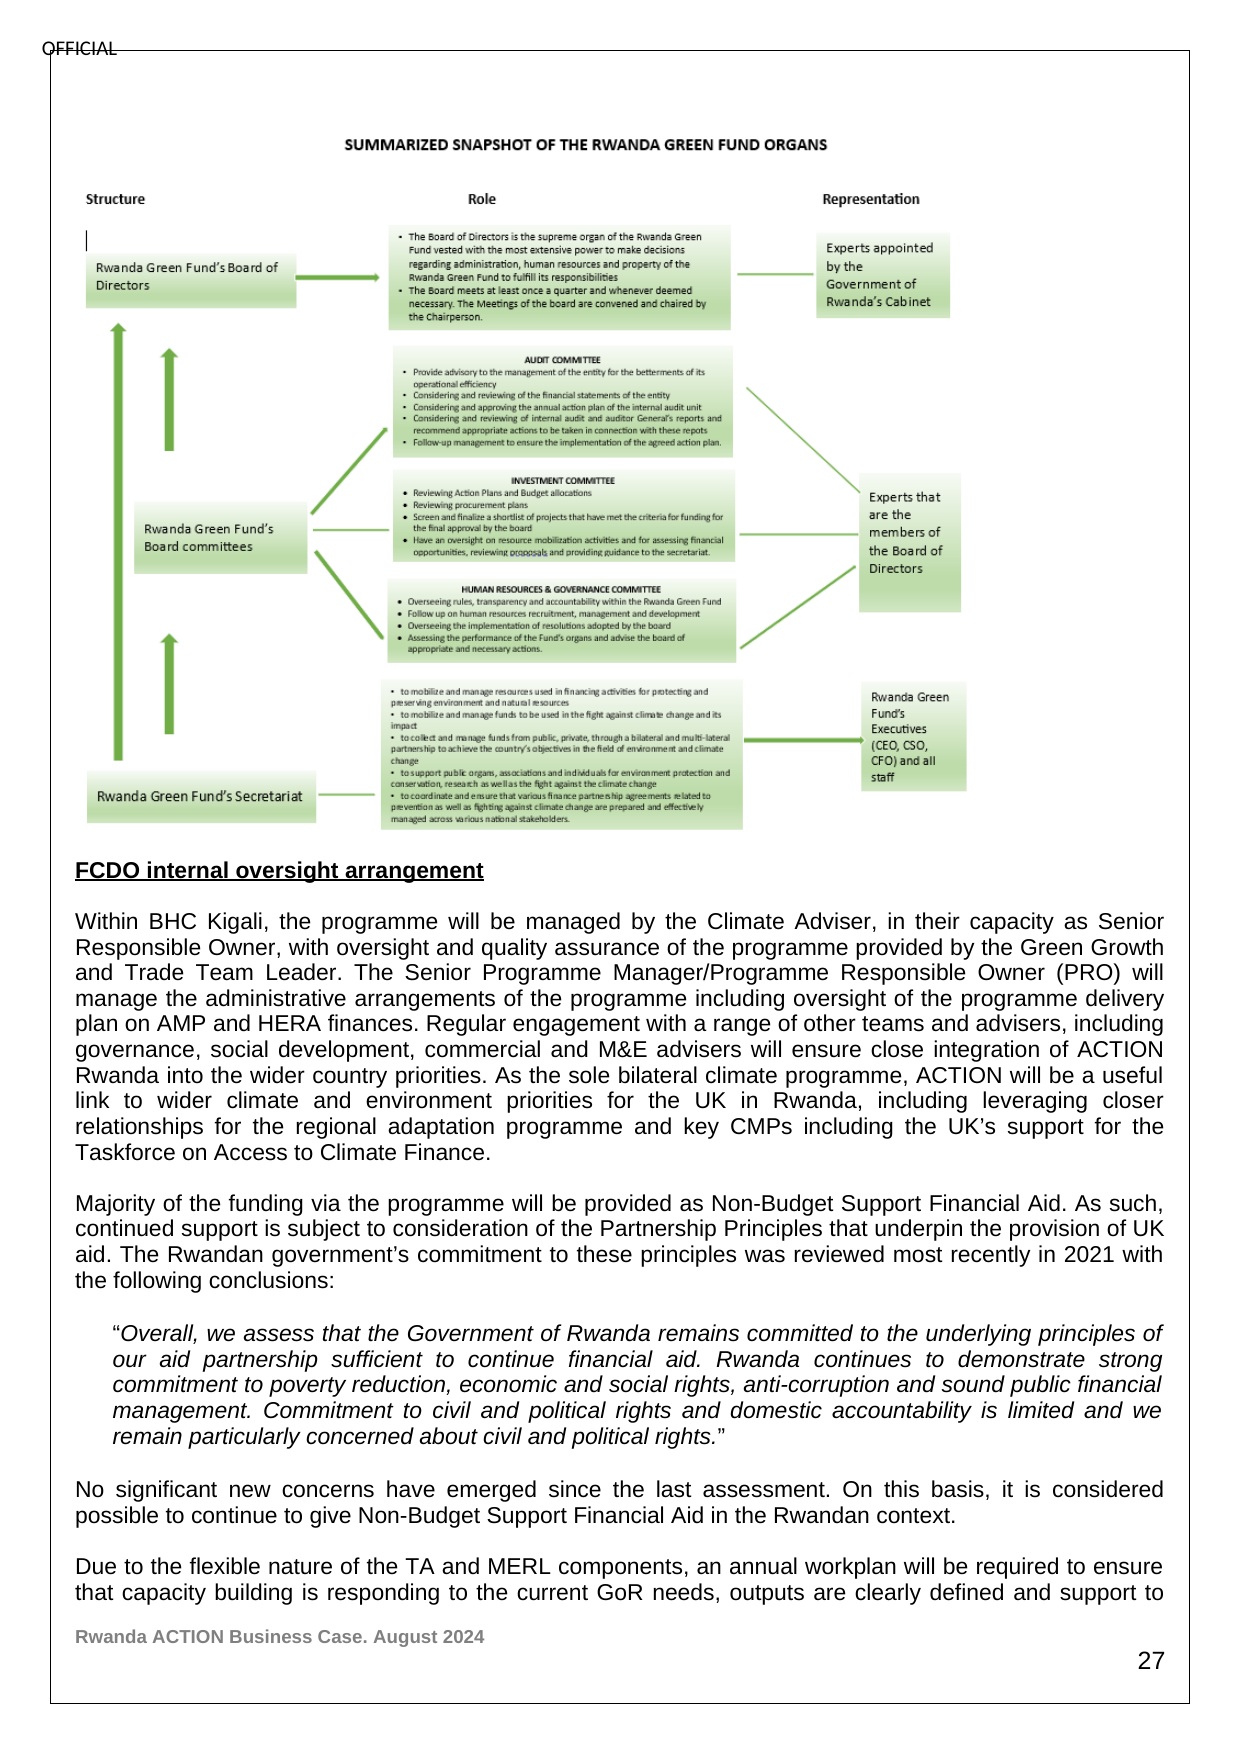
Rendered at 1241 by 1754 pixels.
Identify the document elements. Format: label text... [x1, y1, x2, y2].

text FCDO internal oversight arrangement [75, 857, 1165, 883]
text Due to the flexible nature of the TA and MERL components, an annual workplan will be required to ensure that capacity building is responding to the current GoR needs, outputs are clearly defined and support to [75, 1554, 1165, 1605]
picture [75, 126, 1016, 832]
text “Overall, we assess that the Government of Rwanda remains committed to the underlying principles of our aid partnership sufficient to continue financial aid. Rwanda continues to demonstrate strong commitment to poverty reduction, economic and social rights, anti-corruption and sound public financial management. Commitment to civil and political rights and domestic accountability is limited and we remain particularly concerned about civil and political rights.” [112, 1321, 1165, 1449]
text No significant new concerns have emerged since the last assessment. On this basis, it is considered possible to continue to give Non-Budget Support Financial Aid in the Rwandan context. [75, 1477, 1165, 1528]
text Majority of the funding via the programme will be provided as Non-Budget Support Financial Aid. As such, continued support is subject to consideration of the Partnership Principles that underpin the provision of UK aid. The Rwandan government’s commitment to these principles was reviewed most recently in 2021 with the following conclusions: [75, 1191, 1165, 1293]
text Within BHC Kigali, the programme will be managed by the Climate Adviser, in their capacity as Senior Responsible Owner, with oversight and quality assurance of the programme provided by the Green Growth and Trade Team Leader. The Senior Programme Manager/Programme Responsible Owner (PRO) will manage the administrative arrangements of the programme including oversight of the programme delivery plan on AMP and HERA finances. Regular engagement with a range of other teams and advisers, including governance, social development, commercial and M&E advisers will ensure close integration of ACTION Rwanda into the wider country priorities. As the sole bilateral climate programme, ACTION will be a useful link to wider climate and environment priorities for the UK in Rwanda, including leveraging closer relationships for the regional adaptation programme and key CMPs including the UK’s support for the Taskforce on Access to Climate Finance. [75, 909, 1165, 1165]
